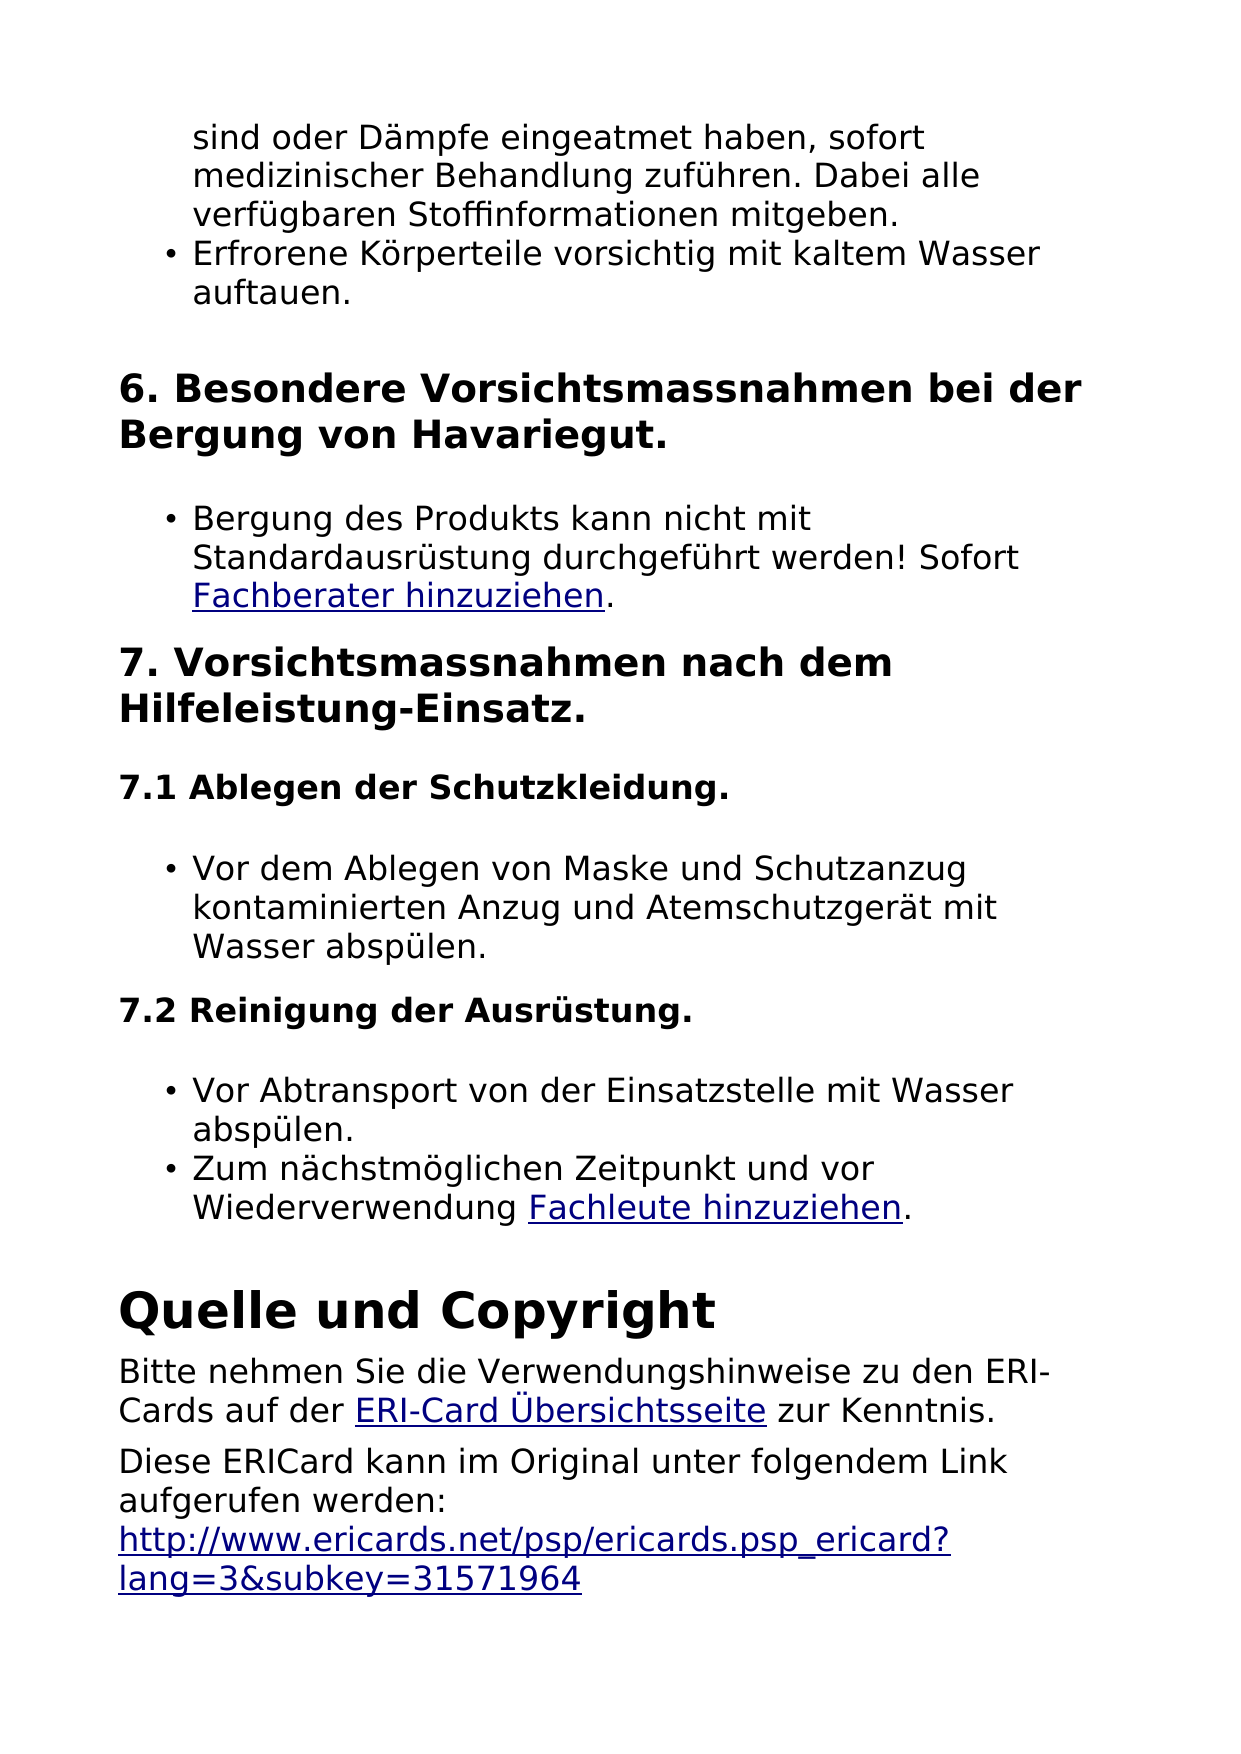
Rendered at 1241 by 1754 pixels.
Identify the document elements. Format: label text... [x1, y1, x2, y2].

text Bitte nehmen Sie die Verwendungshinweise zu den ERI-Cards auf der ERI-Card Übersichtsseite zur Kenntnis. [118, 1353, 1122, 1430]
list Erfrorene Körperteile vorsichtig mit kaltem Wasser auftauen. [177, 235, 1122, 312]
list Zum nächstmöglichen Zeitpunkt und vor Wiederverwendung Fachleute hinzuziehen. [177, 1150, 1122, 1227]
list sind oder Dämpfe eingeatmet haben, sofort medizinischer Behandlung zuführen. Dabei alle verfügbaren Stoffinformationen mitgeben. [177, 118, 1122, 235]
list Vor dem Ablegen von Maske und Schutzanzug kontaminierten Anzug und Atemschutzgerät mit Wasser abspülen. [177, 849, 1122, 966]
subtitle Quelle und Copyright [118, 1282, 1122, 1340]
subtitle 7.2 Reinigung der Ausrüstung. [118, 991, 1122, 1030]
list Vor Abtransport von der Einsatzstelle mit Wasser abspülen. [177, 1072, 1122, 1150]
subtitle 7. Vorsichtsmassnahmen nach dem Hilfeleistung-Einsatz. [118, 641, 1122, 731]
subtitle 6. Besondere Vorsichtsmassnahmen bei der Bergung von Havariegut. [118, 367, 1122, 457]
text Diese ERICard kann im Original unter folgendem Link aufgerufen werden: http://www.ericards.net/psp/ericards.psp_ericard?lang=3&subkey=31571964 [118, 1443, 1122, 1598]
list Bergung des Produkts kann nicht mit Standardausrüstung durchgeführt werden! Sofort Fachberater hinzuziehen. [177, 499, 1122, 616]
subtitle 7.1 Ablegen der Schutzkleidung. [118, 769, 1122, 808]
